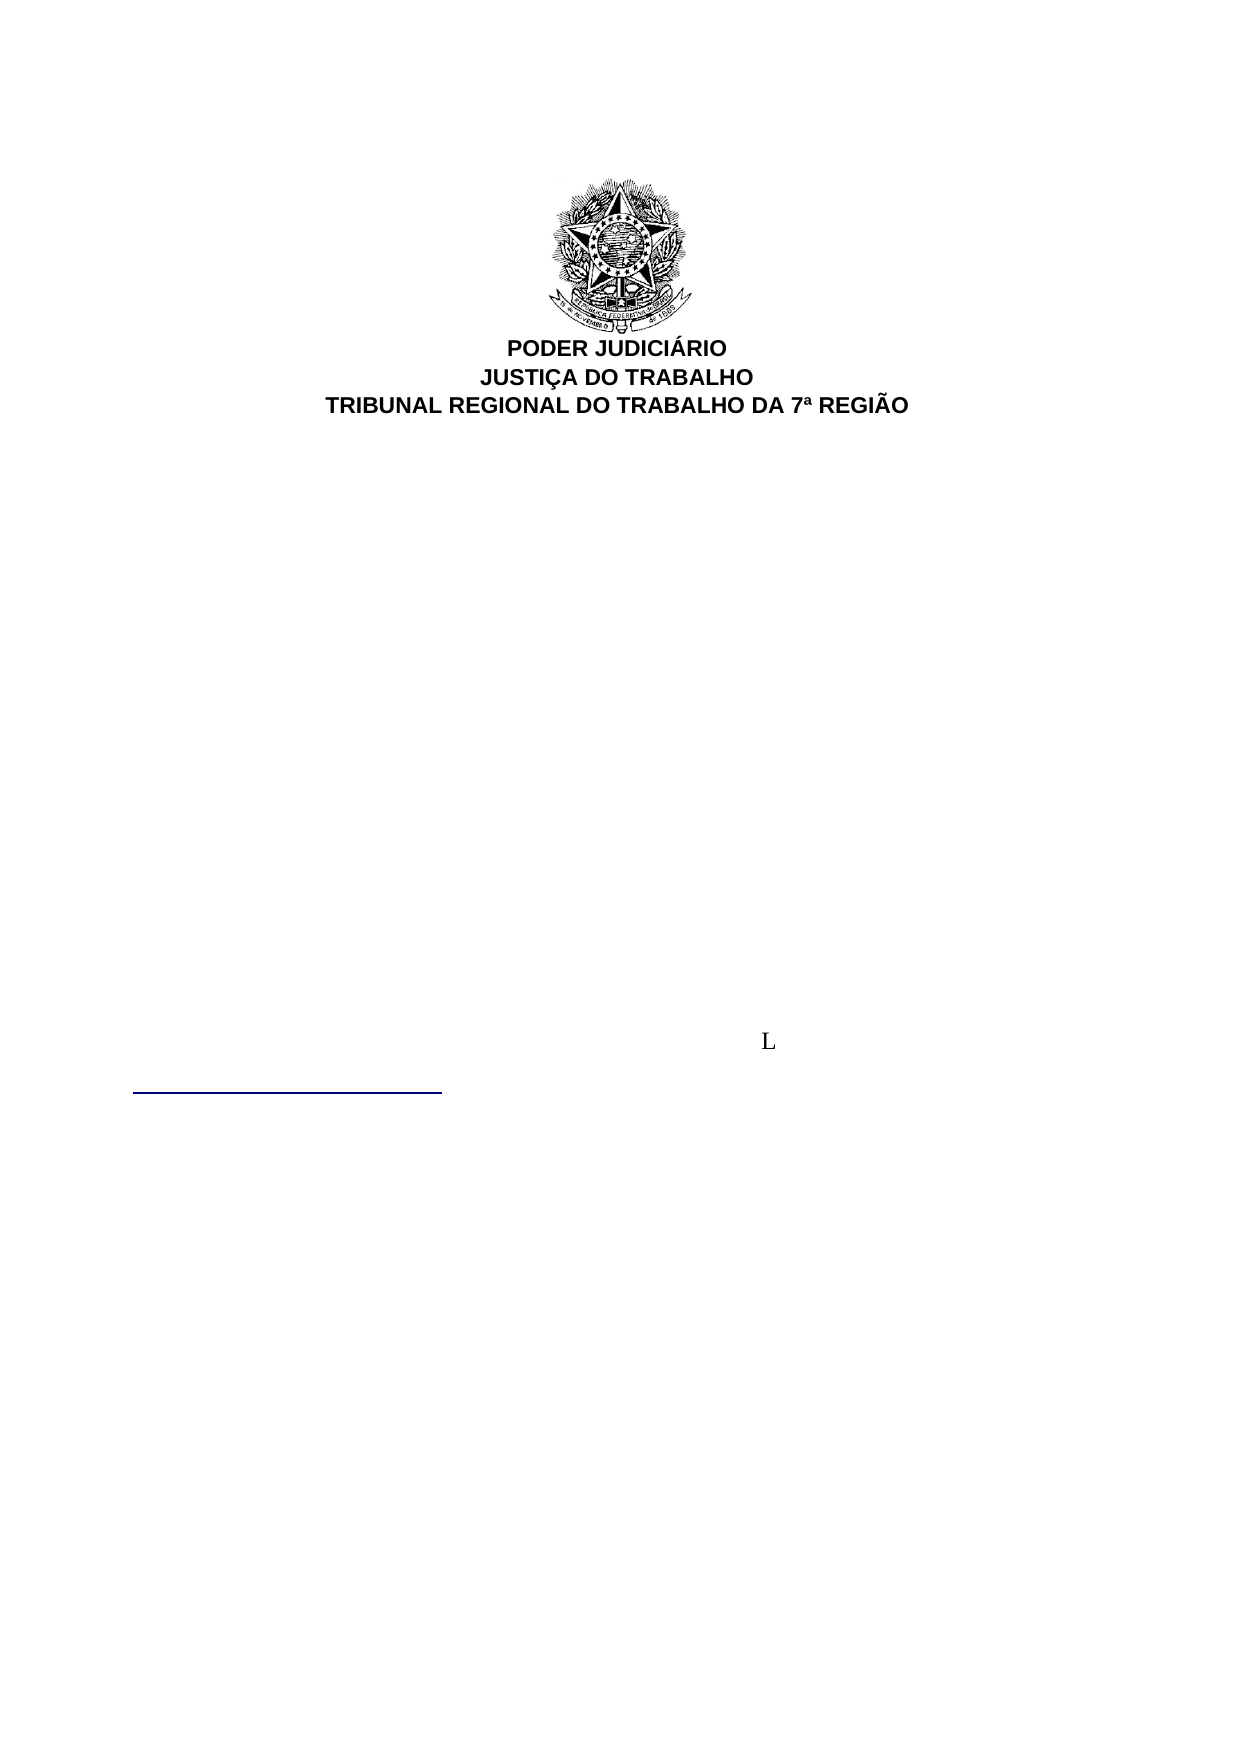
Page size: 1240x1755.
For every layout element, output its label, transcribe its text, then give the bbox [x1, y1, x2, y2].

text JUSTIÇA DO TRABALHO [141, 363, 1099, 390]
text L [133, 1026, 1099, 1055]
text TRIBUNAL REGIONAL DO TRABALHO DA 7ª REGIÃO [141, 392, 1099, 418]
text PODER JUDICIÁRIO [141, 335, 1099, 362]
